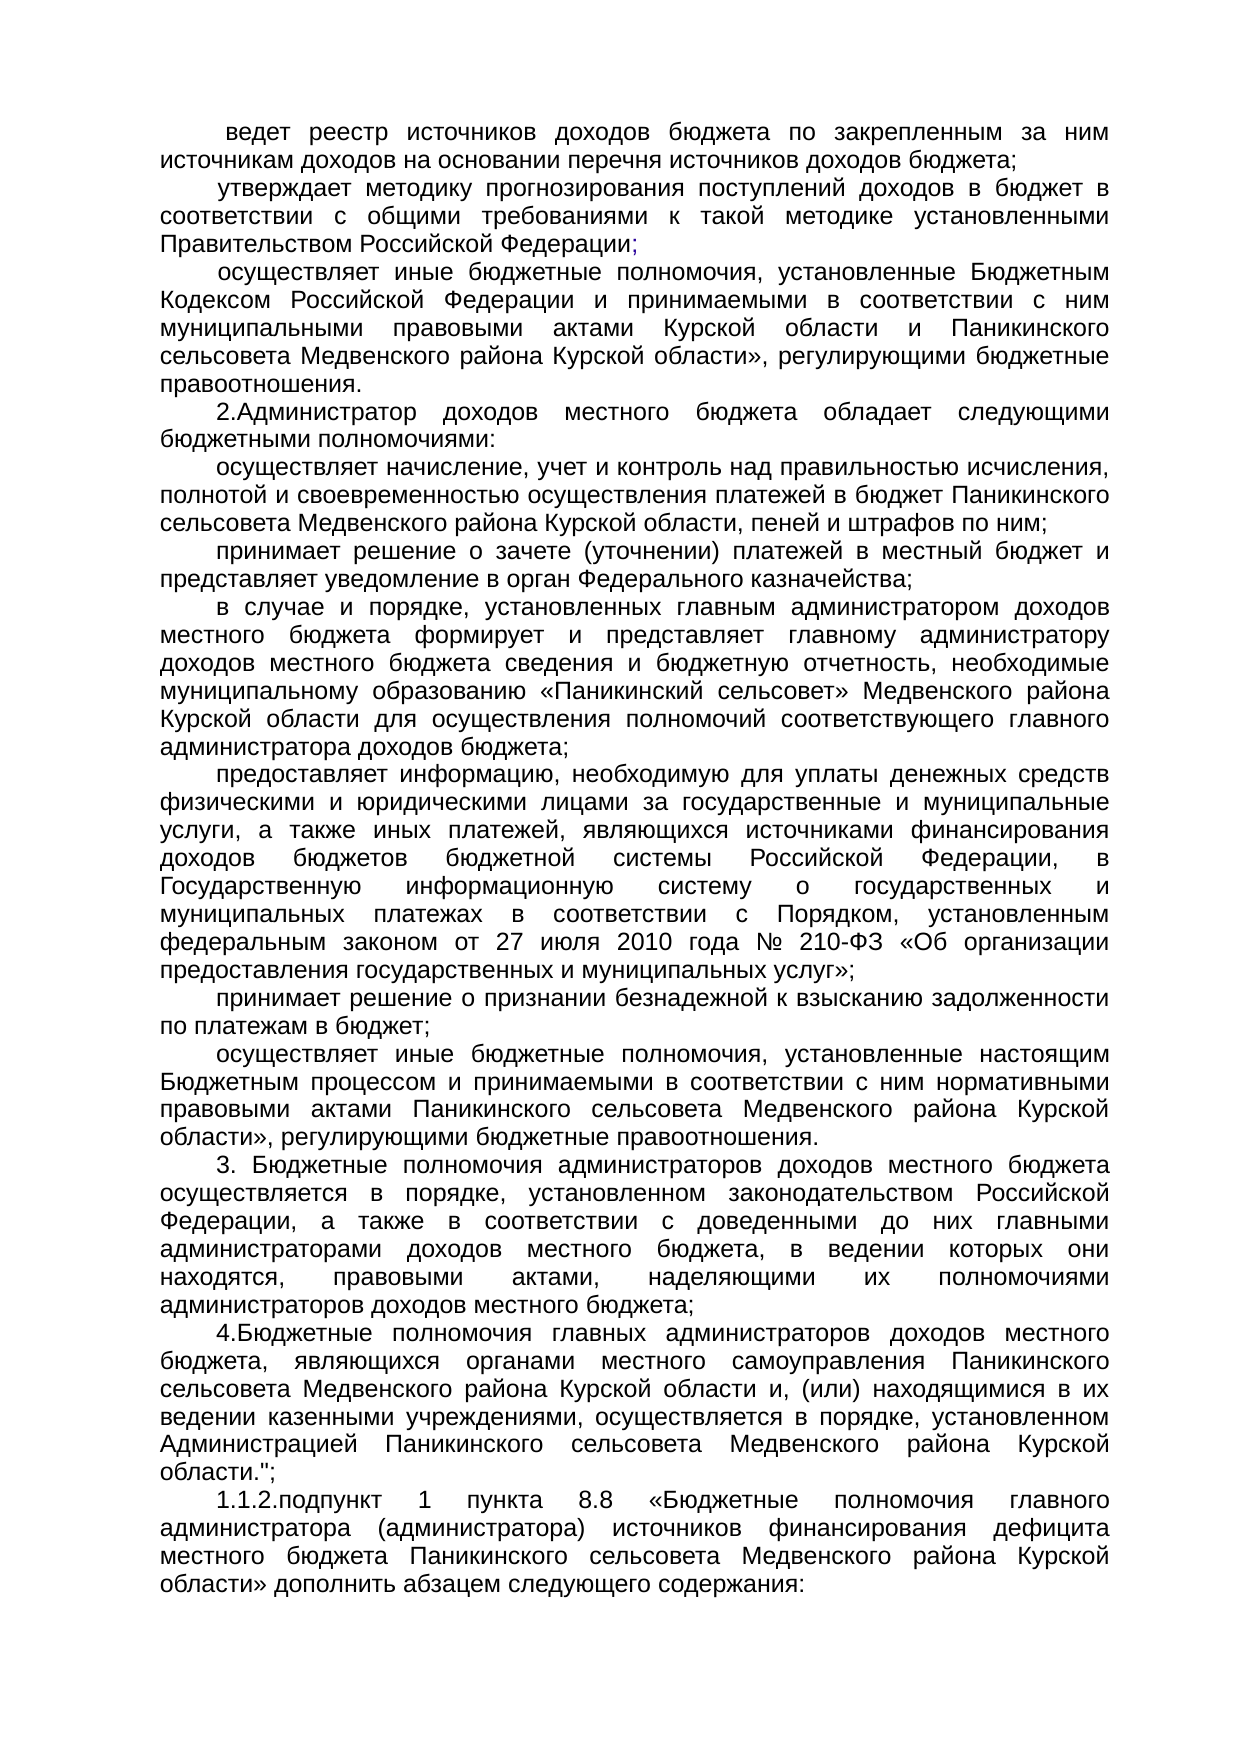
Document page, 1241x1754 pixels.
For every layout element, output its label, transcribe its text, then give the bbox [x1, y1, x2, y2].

text в случае и порядке, установленных главным администратором доходов местного бюджета формирует и представляет главному администратору доходов местного бюджета сведения и бюджетную отчетность, необходимые муниципальному образованию «Паникинский сельсовет» Медвенского района Курской области для осуществления полномочий соответствующего главного администратора доходов бюджета; [159, 593, 1110, 760]
text 2.Администратор доходов местного бюджета обладает следующими бюджетными полномочиями: [159, 397, 1110, 453]
list подпункт 1 пункта 8.8 «Бюджетные полномочия главного администратора (администратора) источников финансирования дефицита местного бюджета Паникинского сельсовета Медвенского района Курской области» дополнить абзацем следующего содержания: [159, 1486, 1110, 1598]
text ведет реестр источников доходов бюджета по закрепленным за ним источникам доходов на основании перечня источников доходов бюджета; [159, 118, 1110, 174]
text принимает решение о признании безнадежной к взысканию задолженности по платежам в бюджет; [159, 983, 1110, 1039]
text осуществляет иные бюджетные полномочия, установленные настоящим Бюджетным процессом и принимаемыми в соответствии с ним нормативными правовыми актами Паникинского сельсовета Медвенского района Курской области», регулирующими бюджетные правоотношения. [159, 1039, 1110, 1151]
text осуществляет начисление, учет и контроль над правильностью исчисления, полнотой и своевременностью осуществления платежей в бюджет Паникинского сельсовета Медвенского района Курской области, пеней и штрафов по ним; [159, 453, 1110, 537]
text принимает решение о зачете (уточнении) платежей в местный бюджет и представляет уведомление в орган Федерального казначейства; [159, 537, 1110, 593]
text 3. Бюджетные полномочия администраторов доходов местного бюджета осуществляется в порядке, установленном законодательством Российской Федерации, а также в соответствии с доведенными до них главными администраторами доходов местного бюджета, в ведении которых они находятся, правовыми актами, наделяющими их полномочиями администраторов доходов местного бюджета; [159, 1151, 1110, 1318]
text осуществляет иные бюджетные полномочия, установленные Бюджетным Кодексом Российской Федерации и принимаемыми в соответствии с ним муниципальными правовыми актами Курской области и Паникинского сельсовета Медвенского района Курской области», регулирующими бюджетные правоотношения. [159, 258, 1110, 397]
list Бюджетные полномочия главных администраторов доходов местного бюджета, являющихся органами местного самоуправления Паникинского сельсовета Медвенского района Курской области и, (или) находящимися в их ведении казенными учреждениями, осуществляется в порядке, установленном Администрацией Паникинского сельсовета Медвенского района Курской области."; [159, 1318, 1110, 1486]
text предоставляет информацию, необходимую для уплаты денежных средств физическими и юридическими лицами за государственные и муниципальные услуги, а также иных платежей, являющихся источниками финансирования доходов бюджетов бюджетной системы Российской Федерации, в Государственную информационную систему о государственных и муниципальных платежах в соответствии с Порядком, установленным федеральным законом от 27 июля 2010 года № 210-ФЗ «Об организации предоставления государственных и муниципальных услуг»; [159, 760, 1110, 983]
text утверждает методику прогнозирования поступлений доходов в бюджет в соответствии с общими требованиями к такой методике установленными Правительством Российской Федерации; [159, 174, 1110, 258]
